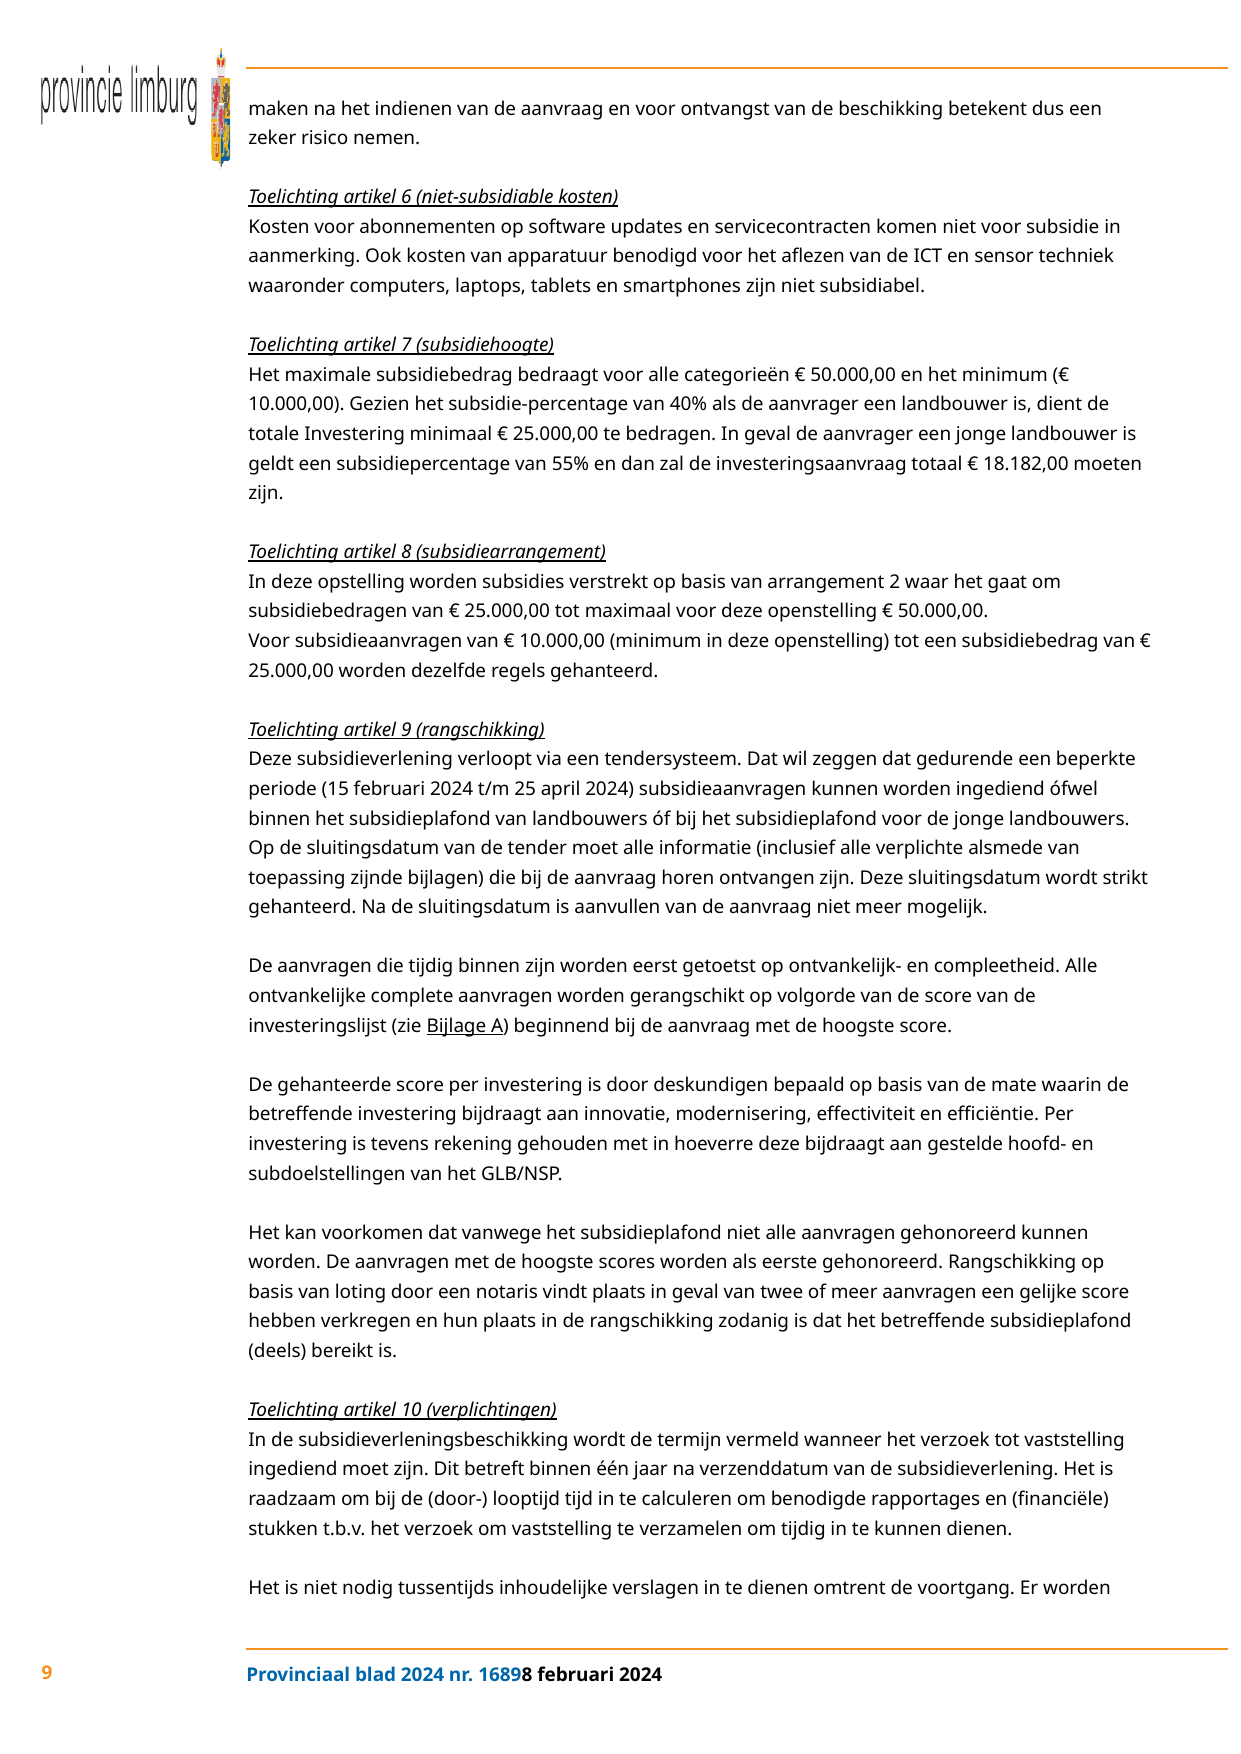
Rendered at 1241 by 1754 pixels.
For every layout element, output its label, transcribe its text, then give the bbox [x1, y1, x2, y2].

text Kosten voor abonnementen op software updates en servicecontracten komen niet voor subsidie in aanmerking. Ook kosten van apparatuur benodigd voor het aflezen van de ICT en sensor techniek waaronder computers, laptops, tablets en smartphones zijn niet subsidiabel. [248, 213, 1152, 298]
text Toelichting artikel 9 (rangschikking) [248, 716, 1152, 742]
text Voor subsidieaanvragen van € 10.000,00 (minimum in deze openstelling) tot een subsidiebedrag van € 25.000,00 worden dezelfde regels gehanteerd. [248, 627, 1152, 683]
text De gehanteerde score per investering is door deskundigen bepaald op basis van de mate waarin de betreffende investering bijdraagt aan innovatie, modernisering, effectiviteit en efficiëntie. Per investering is tevens rekening gehouden met in hoeverre deze bijdraagt aan gestelde hoofd- en subdoelstellingen van het GLB/NSP. [248, 1071, 1152, 1186]
text De aanvragen die tijdig binnen zijn worden eerst getoetst op ontvankelijk- en compleetheid. Alle ontvankelijke complete aanvragen worden gerangschikt op volgorde van de score van de investeringslijst (zie Bijlage A) beginnend bij de aanvraag met de hoogste score. [248, 953, 1152, 1038]
text Toelichting artikel 8 (subsidiearrangement) [248, 538, 1152, 564]
text Het is niet nodig tussentijds inhoudelijke verslagen in te dienen omtrent de voortgang. Er worden [248, 1574, 1152, 1600]
text Deze subsidieverlening verloopt via een tendersysteem. Dat wil zeggen dat gedurende een beperkte periode (15 februari 2024 t/m 25 april 2024) subsidieaanvragen kunnen worden ingediend ófwel binnen het subsidieplafond van landbouwers óf bij het subsidieplafond voor de jonge landbouwers. Op de sluitingsdatum van de tender moet alle informatie (inclusief alle verplichte alsmede van toepassing zijnde bijlagen) die bij de aanvraag horen ontvangen zijn. Deze sluitingsdatum wordt strikt gehanteerd. Na de sluitingsdatum is aanvullen van de aanvraag niet meer mogelijk. [248, 746, 1152, 919]
text Het maximale subsidiebedrag bedraagt voor alle categorieën € 50.000,00 en het minimum (€ 10.000,00). Gezien het subsidie-percentage van 40% als de aanvrager een landbouwer is, dient de totale Investering minimaal € 25.000,00 te bedragen. In geval de aanvrager een jonge landbouwer is geldt een subsidiepercentage van 55% en dan zal de investeringsaanvraag totaal € 18.182,00 moeten zijn. [248, 361, 1152, 505]
text Toelichting artikel 6 (niet-subsidiable kosten) [248, 183, 1152, 209]
text In de subsidieverleningsbeschikking wordt de termijn vermeld wanneer het verzoek tot vaststelling ingediend moet zijn. Dit betreft binnen één jaar na verzenddatum van de subsidieverlening. Het is raadzaam om bij de (door-) looptijd tijd in te calculeren om benodigde rapportages en (financiële) stukken t.b.v. het verzoek om vaststelling te verzamelen om tijdig in te kunnen dienen. [248, 1426, 1152, 1541]
text In deze opstelling worden subsidies verstrekt op basis van arrangement 2 waar het gaat om subsidiebedragen van € 25.000,00 tot maximaal voor deze openstelling € 50.000,00. [248, 568, 1152, 623]
text Toelichting artikel 10 (verplichtingen) [248, 1396, 1152, 1422]
text maken na het indienen van de aanvraag en voor ontvangst van de beschikking betekent dus een zeker risico nemen. [248, 95, 1152, 150]
picture [41, 47, 231, 172]
text Het kan voorkomen dat vanwege het subsidieplafond niet alle aanvragen gehonoreerd kunnen worden. De aanvragen met de hoogste scores worden als eerste gehonoreerd. Rangschikking op basis van loting door een notaris vindt plaats in geval van twee of meer aanvragen een gelijke score hebben verkregen en hun plaats in de rangschikking zodanig is dat het betreffende subsidieplafond (deels) bereikt is. [248, 1219, 1152, 1363]
text Toelichting artikel 7 (subsidiehoogte) [248, 331, 1152, 357]
